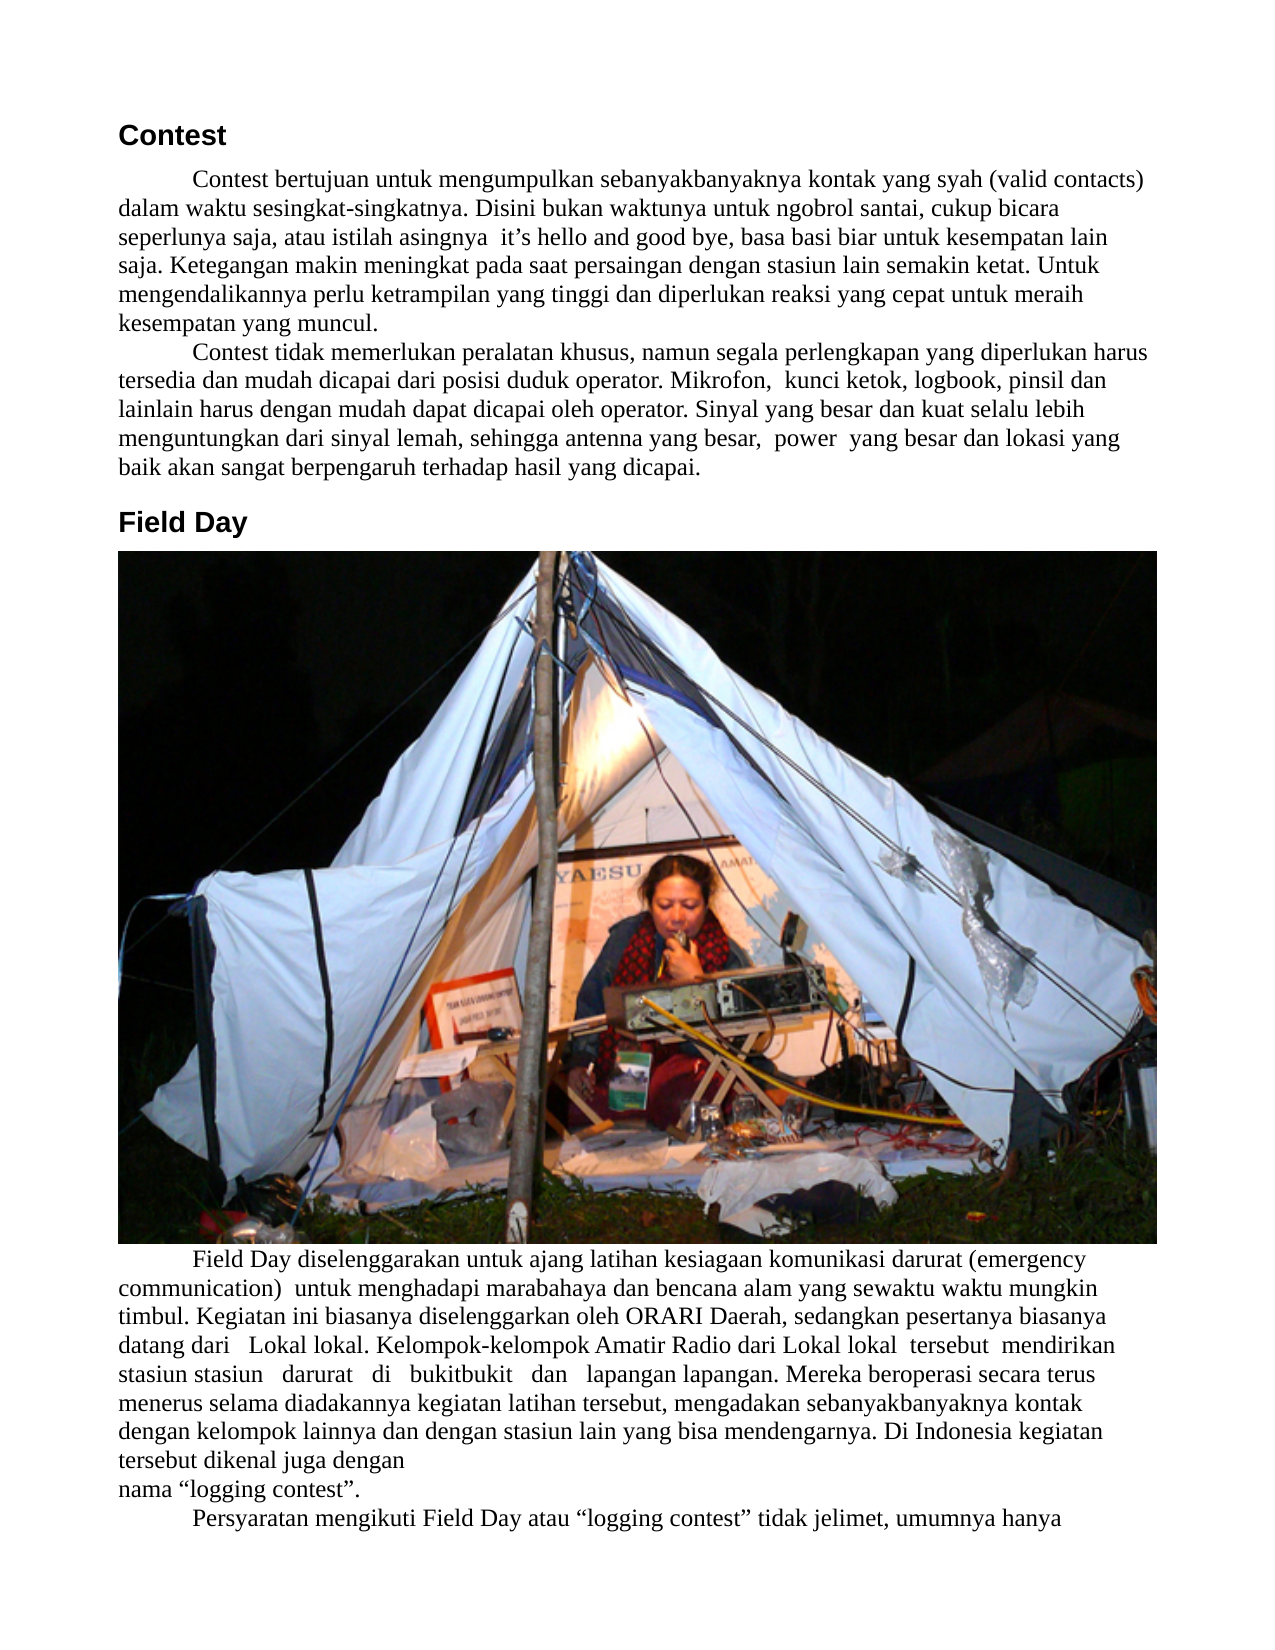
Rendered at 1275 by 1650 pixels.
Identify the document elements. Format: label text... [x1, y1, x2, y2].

subtitle Field Day [118, 505, 1157, 539]
text Contest bertujuan untuk mengumpulkan sebanyak­banyaknya kontak yang syah (valid contacts) dalam waktu sesingkat­-singkatnya. Disini bukan waktunya untuk ngobrol santai, cukup bicara seperlunya saja, atau istilah asingnya it’s hello and good bye, basa basi biar untuk kesempatan lain saja. Ketegangan makin meningkat pada saat persaingan dengan stasiun lain semakin ketat. Untuk mengendalikannya perlu ketrampilan yang tinggi dan diperlukan reaksi yang cepat untuk meraih kesempatan yang muncul. [118, 164, 1157, 337]
text Contest tidak memerlukan peralatan khusus, namun segala perlengkapan yang diperlukan harus tersedia dan mudah dicapai dari posisi duduk operator. Mikrofon, kunci ketok, logbook, pinsil dan lain­lain harus dengan mudah dapat dicapai oleh operator. Sinyal yang besar dan kuat selalu lebih menguntungkan dari sinyal lemah, sehingga antenna yang besar, power yang besar dan lokasi yang baik akan sangat berpengaruh terhadap hasil yang dicapai. [118, 337, 1157, 480]
text Field Day diselenggarakan untuk ajang latihan kesiagaan komunikasi darurat (emergency communication) untuk menghadapi marabahaya dan bencana alam yang sewaktu­ waktu mungkin timbul. Kegiatan ini biasanya diselenggarkan oleh ORARI Daerah, sedangkan pesertanya biasanya datang dari Lokal­ lokal. Kelompok-­kelompok Amatir Radio dari Lokal­ lokal tersebut mendirikan stasiun­ stasiun darurat di bukit­bukit dan lapangan lapangan. Mereka beroperasi secara terus menerus selama diadakannya kegiatan latihan tersebut, mengadakan sebanyak­banyaknya kontak dengan kelompok lainnya dan dengan stasiun lain yang bisa mendengarnya. Di Indonesia kegiatan tersebut dikenal juga dengan [118, 1244, 1157, 1474]
picture [118, 551, 1157, 1244]
text Persyaratan mengikuti Field Day atau “logging contest” tidak jelimet, umumnya hanya [118, 1503, 1157, 1531]
text nama “logging contest”. [118, 1474, 1157, 1503]
subtitle Contest [118, 118, 1157, 152]
